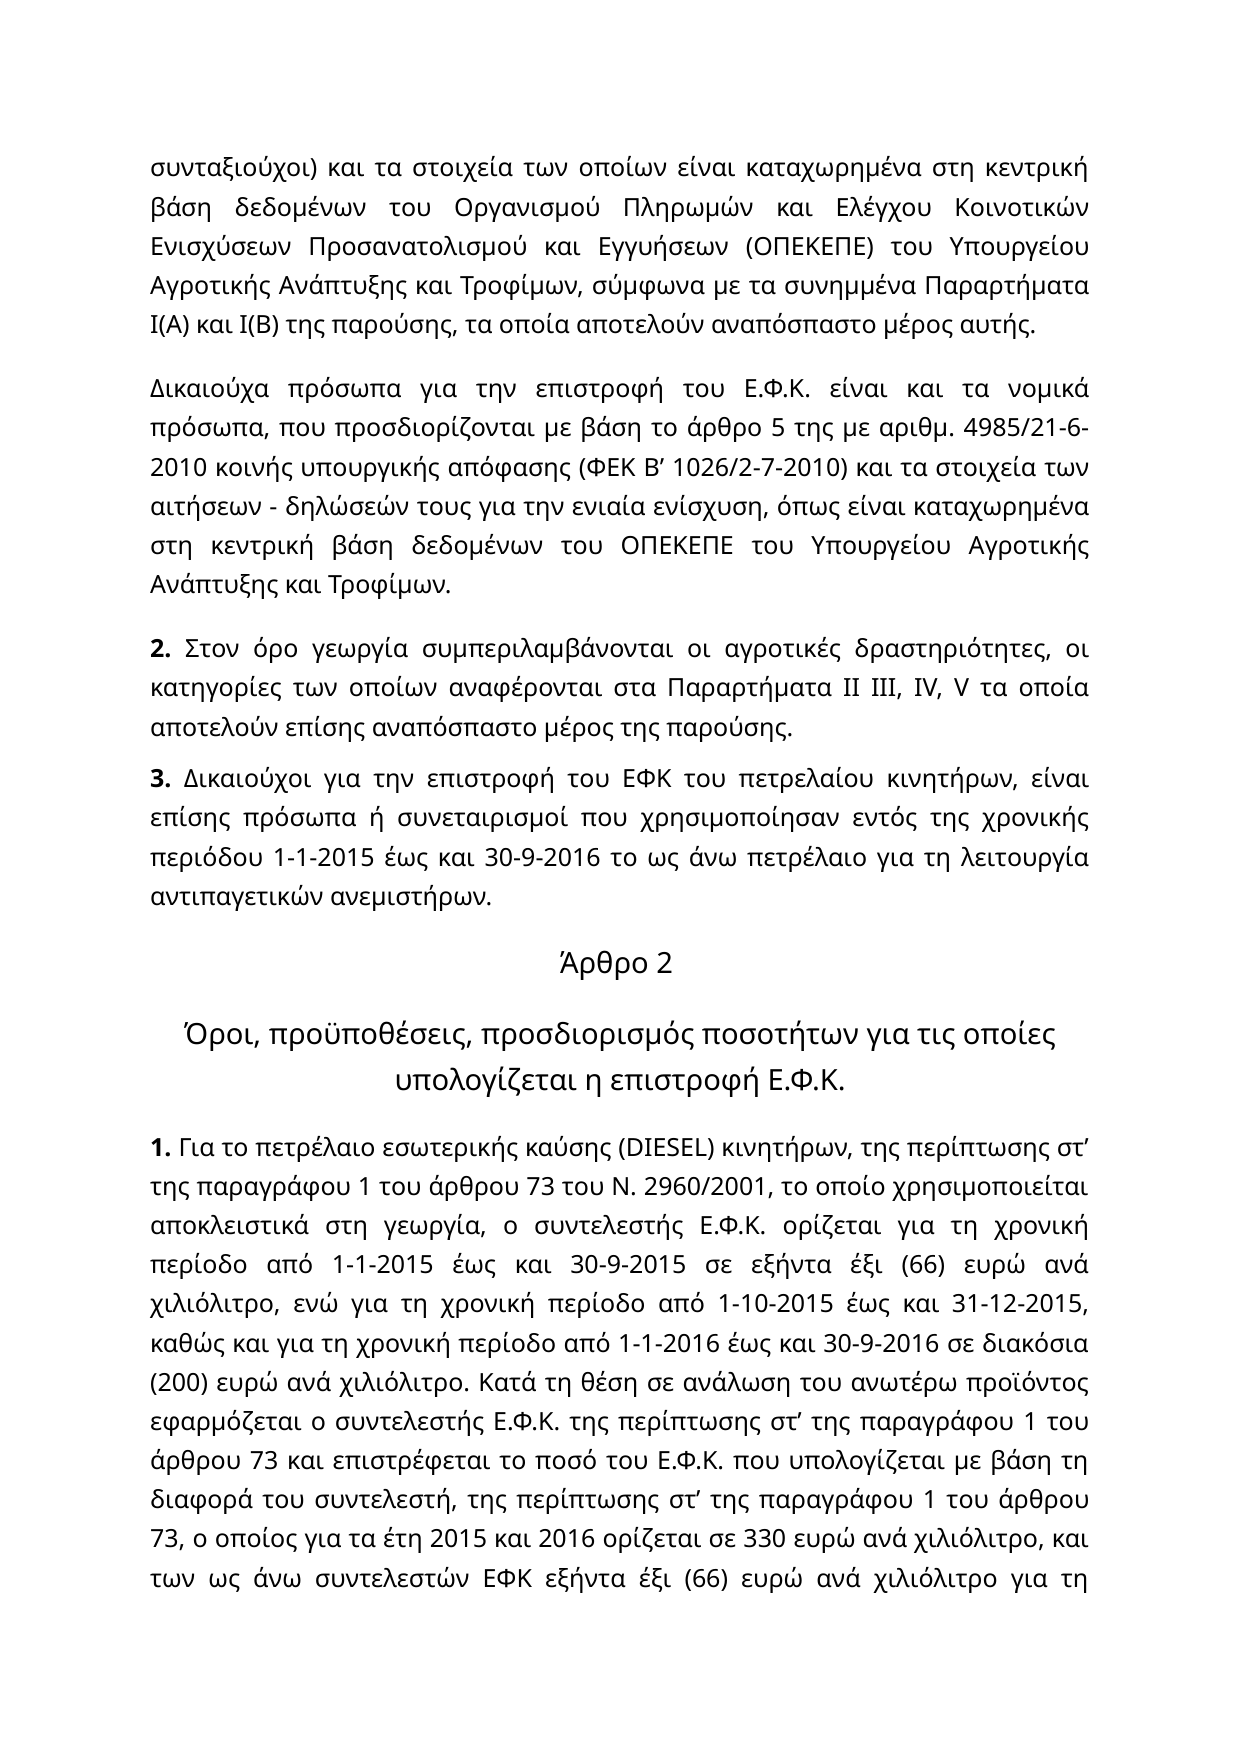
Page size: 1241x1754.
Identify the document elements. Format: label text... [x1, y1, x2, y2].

subtitle Άρθρο 2 [150, 942, 1090, 982]
text 3. Δικαιούχοι για την επιστροφή του ΕΦΚ του πετρελαίου κινητήρων, είναι επίσης πρόσωπα ή συνεταιρισμοί που χρησιμοποίησαν εντός της χρονικής περιόδου 1-1-2015 έως και 30-9-2016 το ως άνω πετρέλαιο για τη λειτουργία αντιπαγετικών ανεμιστήρων. [150, 761, 1090, 912]
text - συνταξιούχοι) και τα στοιχεία των οποίων είναι καταχωρημένα στη κεντρική βάση δεδομένων του Οργανισμού Πληρωμών και Ελέγχου Κοινοτικών Ενισχύσεων Προσανατολισμού και Εγγυήσεων (ΟΠΕΚΕΠΕ) του Υπουργείου Αγροτικής Ανάπτυξης και Τροφίμων, σύμφωνα με τα συνημμένα Παραρτήματα I(Α) και Ι(Β) της παρούσης, τα οποία αποτελούν αναπόσπαστο μέρος αυτής. [150, 150, 1090, 341]
subtitle Όροι, προϋποθέσεις, προσδιορισμός ποσοτήτων για τις οποίες υπολογίζεται η επιστροφή Ε.Φ.Κ. [150, 1013, 1090, 1098]
text 2. Στον όρο γεωργία συμπεριλαμβάνονται οι αγροτικές δραστηριότητες, οι κατηγορίες των οποίων αναφέρονται στα Παραρτήματα ΙΙ ΙΙΙ, IV, V τα οποία αποτελούν επίσης αναπόσπαστο μέρος της παρούσης. [150, 631, 1090, 743]
text 1. Για το πετρέλαιο εσωτερικής καύσης (DIESEL) κινητήρων, της περίπτωσης στ’ της παραγράφου 1 του άρθρου 73 του Ν. 2960/2001, το οποίο χρησιμοποιείται αποκλειστικά στη γεωργία, ο συντελεστής Ε.Φ.Κ. ορίζεται για τη χρονική περίοδο από 1-1-2015 έως και 30-9-2015 σε εξήντα έξι (66) ευρώ ανά χιλιόλιτρο, ενώ για τη χρονική περίοδο από 1-10-2015 έως και 31-12-2015, καθώς και για τη χρονική περίοδο από 1-1-2016 έως και 30-9-2016 σε διακόσια (200) ευρώ ανά χιλιόλιτρο. Κατά τη θέση σε ανάλωση του ανωτέρω προϊόντος εφαρμόζεται ο συντελεστής Ε.Φ.Κ. της περίπτωσης στ’ της παραγράφου 1 του άρθρου 73 και επιστρέφεται το ποσό του Ε.Φ.Κ. που υπολογίζεται με βάση τη διαφορά του συντελεστή, της περίπτωσης στ’ της παραγράφου 1 του άρθρου 73, ο οποίος για τα έτη 2015 και 2016 ορίζεται σε 330 ευρώ ανά χιλιόλιτρο, και των ως άνω συντελεστών ΕΦΚ εξήντα έξι (66) ευρώ ανά χιλιόλιτρο για τη [150, 1129, 1090, 1594]
text Δικαιούχα πρόσωπα για την επιστροφή του Ε.Φ.Κ. είναι και τα νομικά πρόσωπα, που προσδιορίζονται με βάση το άρθρο 5 της με αριθμ. 4985/21-6-2010 κοινής υπουργικής απόφασης (ΦΕΚ Β’ 1026/2-7-2010) και τα στοιχεία των αιτήσεων - δηλώσεών τους για την ενιαία ενίσχυση, όπως είναι καταχωρημένα στη κεντρική βάση δεδομένων του ΟΠΕΚΕΠΕ του Υπουργείου Αγροτικής Ανάπτυξης και Τροφίμων. [150, 371, 1090, 601]
